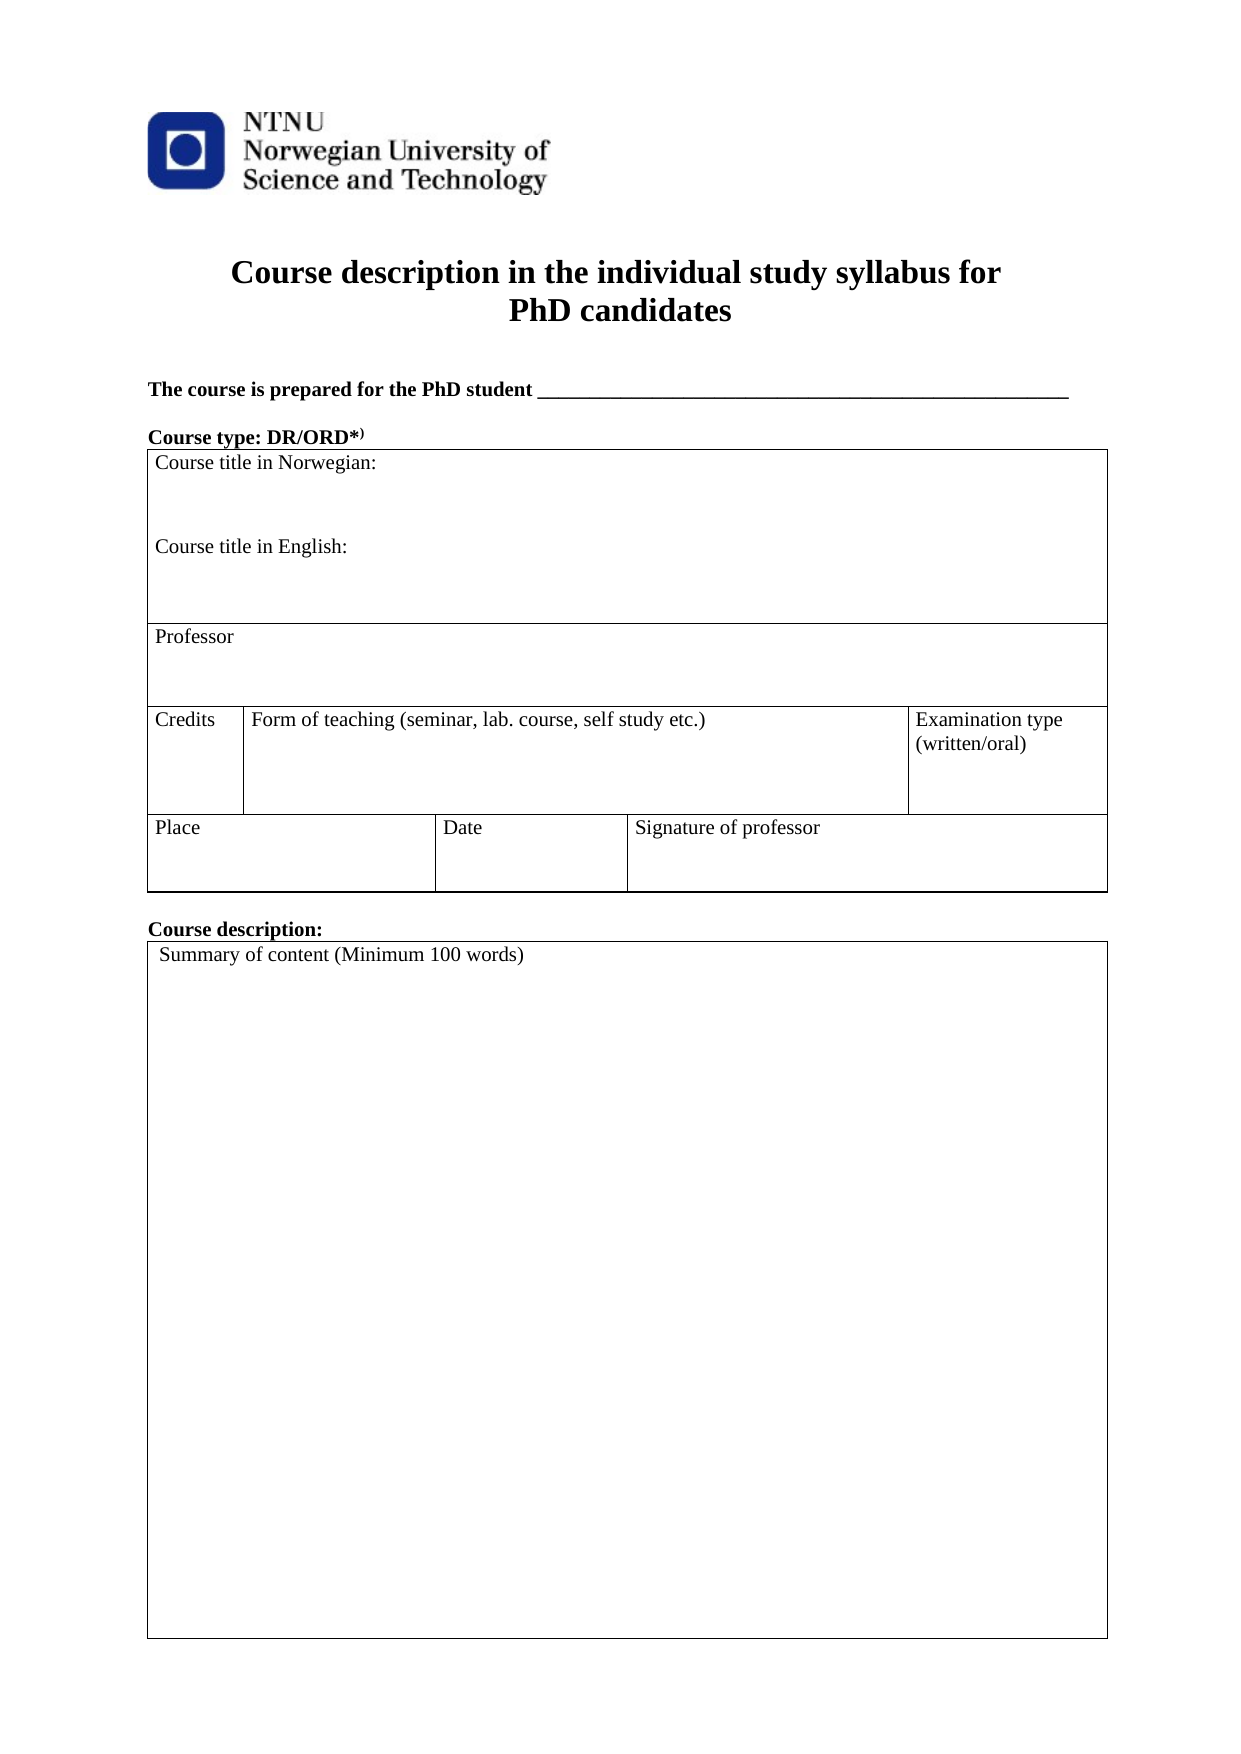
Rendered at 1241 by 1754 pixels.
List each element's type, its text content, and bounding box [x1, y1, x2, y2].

table_cell [628, 839, 1107, 891]
table_cell Signature of professor [628, 815, 1107, 839]
table_cell Form of teaching (seminar, lab. course, self study etc.) [244, 707, 908, 756]
table_cell [148, 648, 1107, 706]
table_cell Examination type (written/oral) [909, 707, 1107, 756]
table_cell Course title in English: [148, 534, 1107, 623]
text Course type: DR/ORD*) [148, 425, 1092, 449]
table_cell [148, 756, 243, 814]
table_cell Professor [148, 624, 1107, 648]
text Course description in the individual study syllabus for [148, 252, 1092, 291]
text The course is prepared for the PhD student ___________________________________________________ [148, 377, 1092, 401]
table_cell Place [148, 815, 435, 839]
text Course description: [148, 916, 1092, 941]
table_cell Date [436, 815, 627, 839]
table_header Summary of content (Minimum 100 words) [148, 942, 1107, 1638]
table_cell [148, 839, 435, 891]
table_header Course title in Norwegian: [148, 450, 1107, 534]
table_cell [436, 839, 627, 891]
text PhD candidates [148, 291, 1092, 329]
table_cell [909, 756, 1107, 814]
table_cell Credits [148, 707, 243, 756]
table_cell [244, 756, 908, 814]
